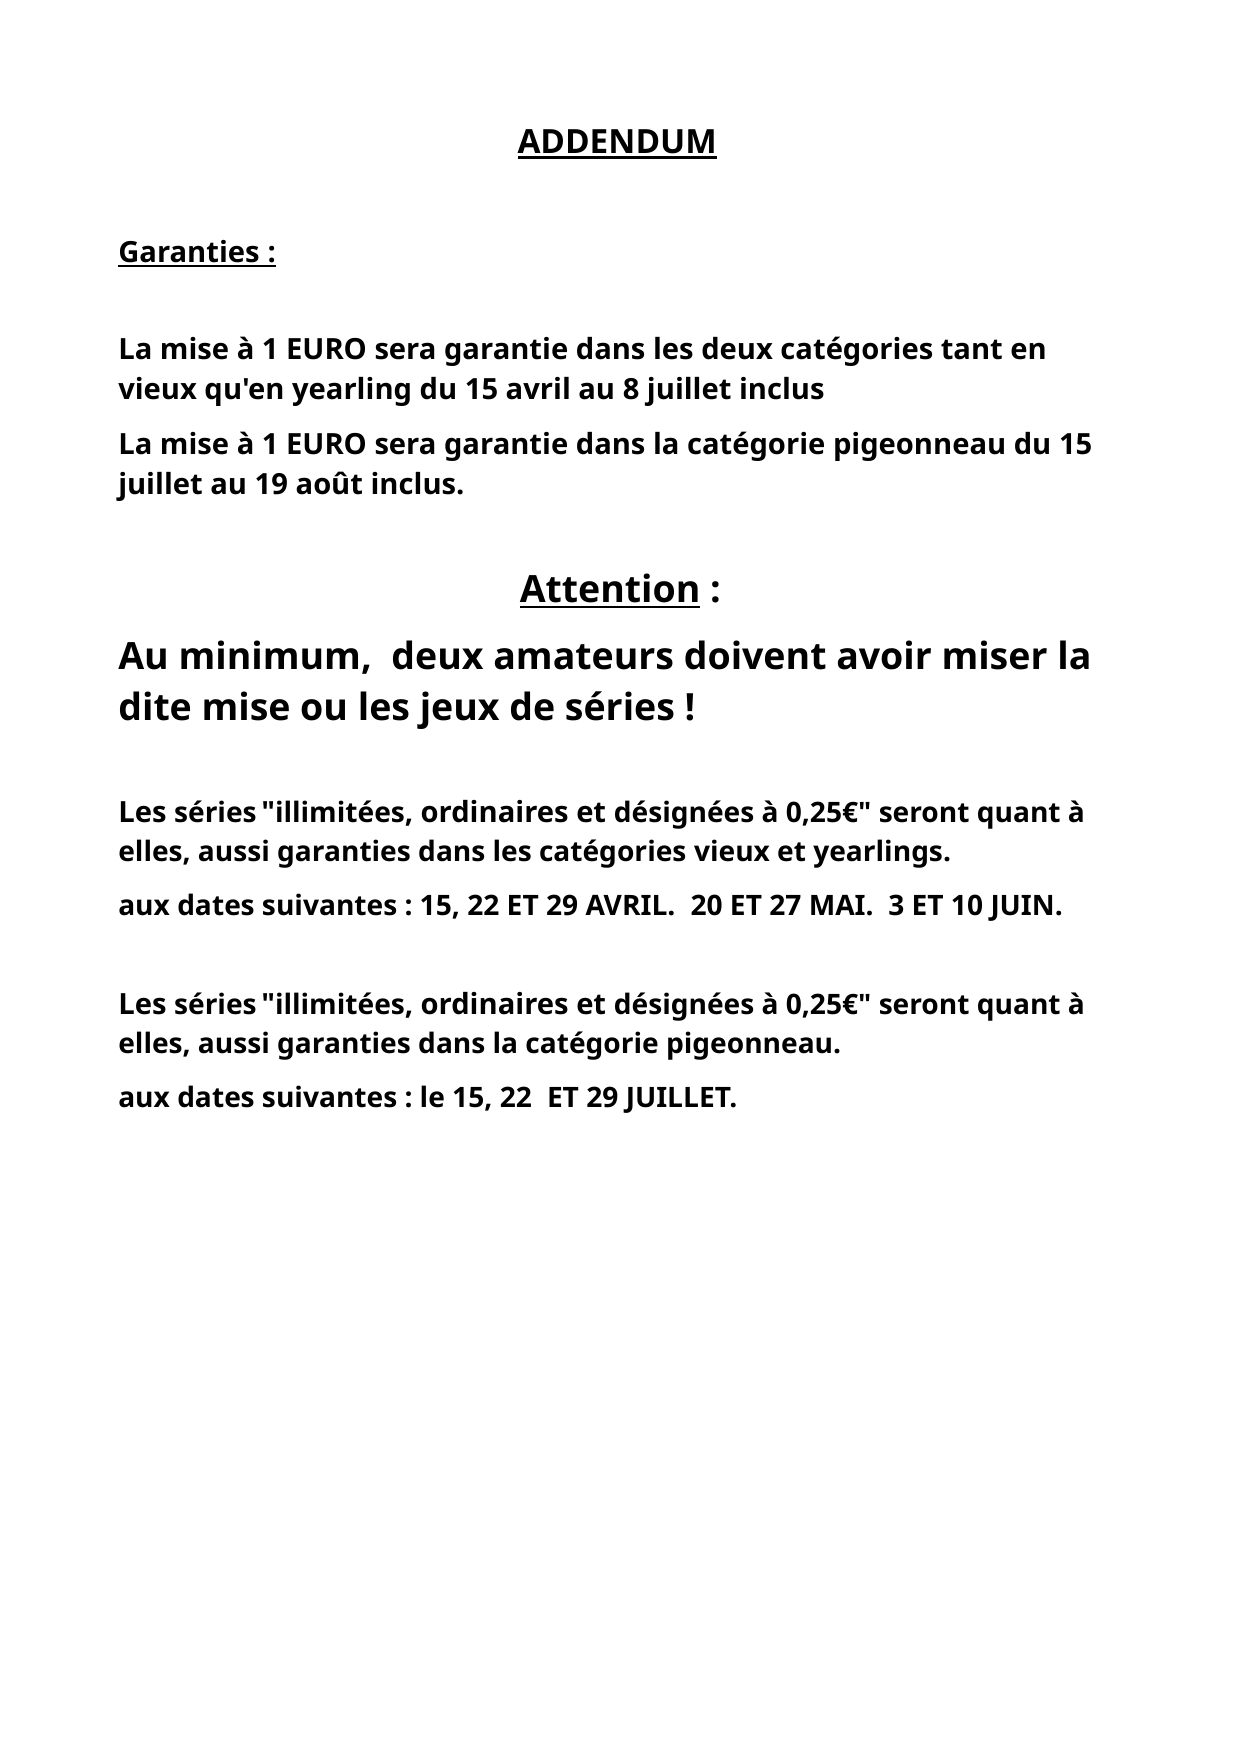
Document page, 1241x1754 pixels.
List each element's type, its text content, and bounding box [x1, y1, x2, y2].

text aux dates suivantes : le 15, 22 ET 29 JUILLET. [118, 1077, 1122, 1115]
text aux dates suivantes : 15, 22 ET 29 AVRIL. 20 ET 27 MAI. 3 ET 10 JUIN. [118, 885, 1122, 923]
text La mise à 1 EURO sera garantie dans les deux catégories tant en vieux qu'en yearling du 15 avril au 8 juillet inclus [118, 328, 1122, 408]
text Au minimum, deux amateurs doivent avoir miser la dite mise ou les jeux de séries ! [118, 629, 1122, 731]
text La mise à 1 EURO sera garantie dans la catégorie pigeonneau du 15 juillet au 19 août inclus. [118, 423, 1122, 503]
text ADDENDUM [118, 118, 1122, 163]
text Les séries "illimitées, ordinaires et désignées à 0,25€" seront quant à elles, aussi garanties dans la catégorie pigeonneau. [118, 983, 1122, 1061]
text Garanties : [118, 232, 1122, 271]
text Les séries "illimitées, ordinaires et désignées à 0,25€" seront quant à elles, aussi garanties dans les catégories vieux et yearlings. [118, 791, 1122, 869]
text Attention : [118, 563, 1122, 614]
